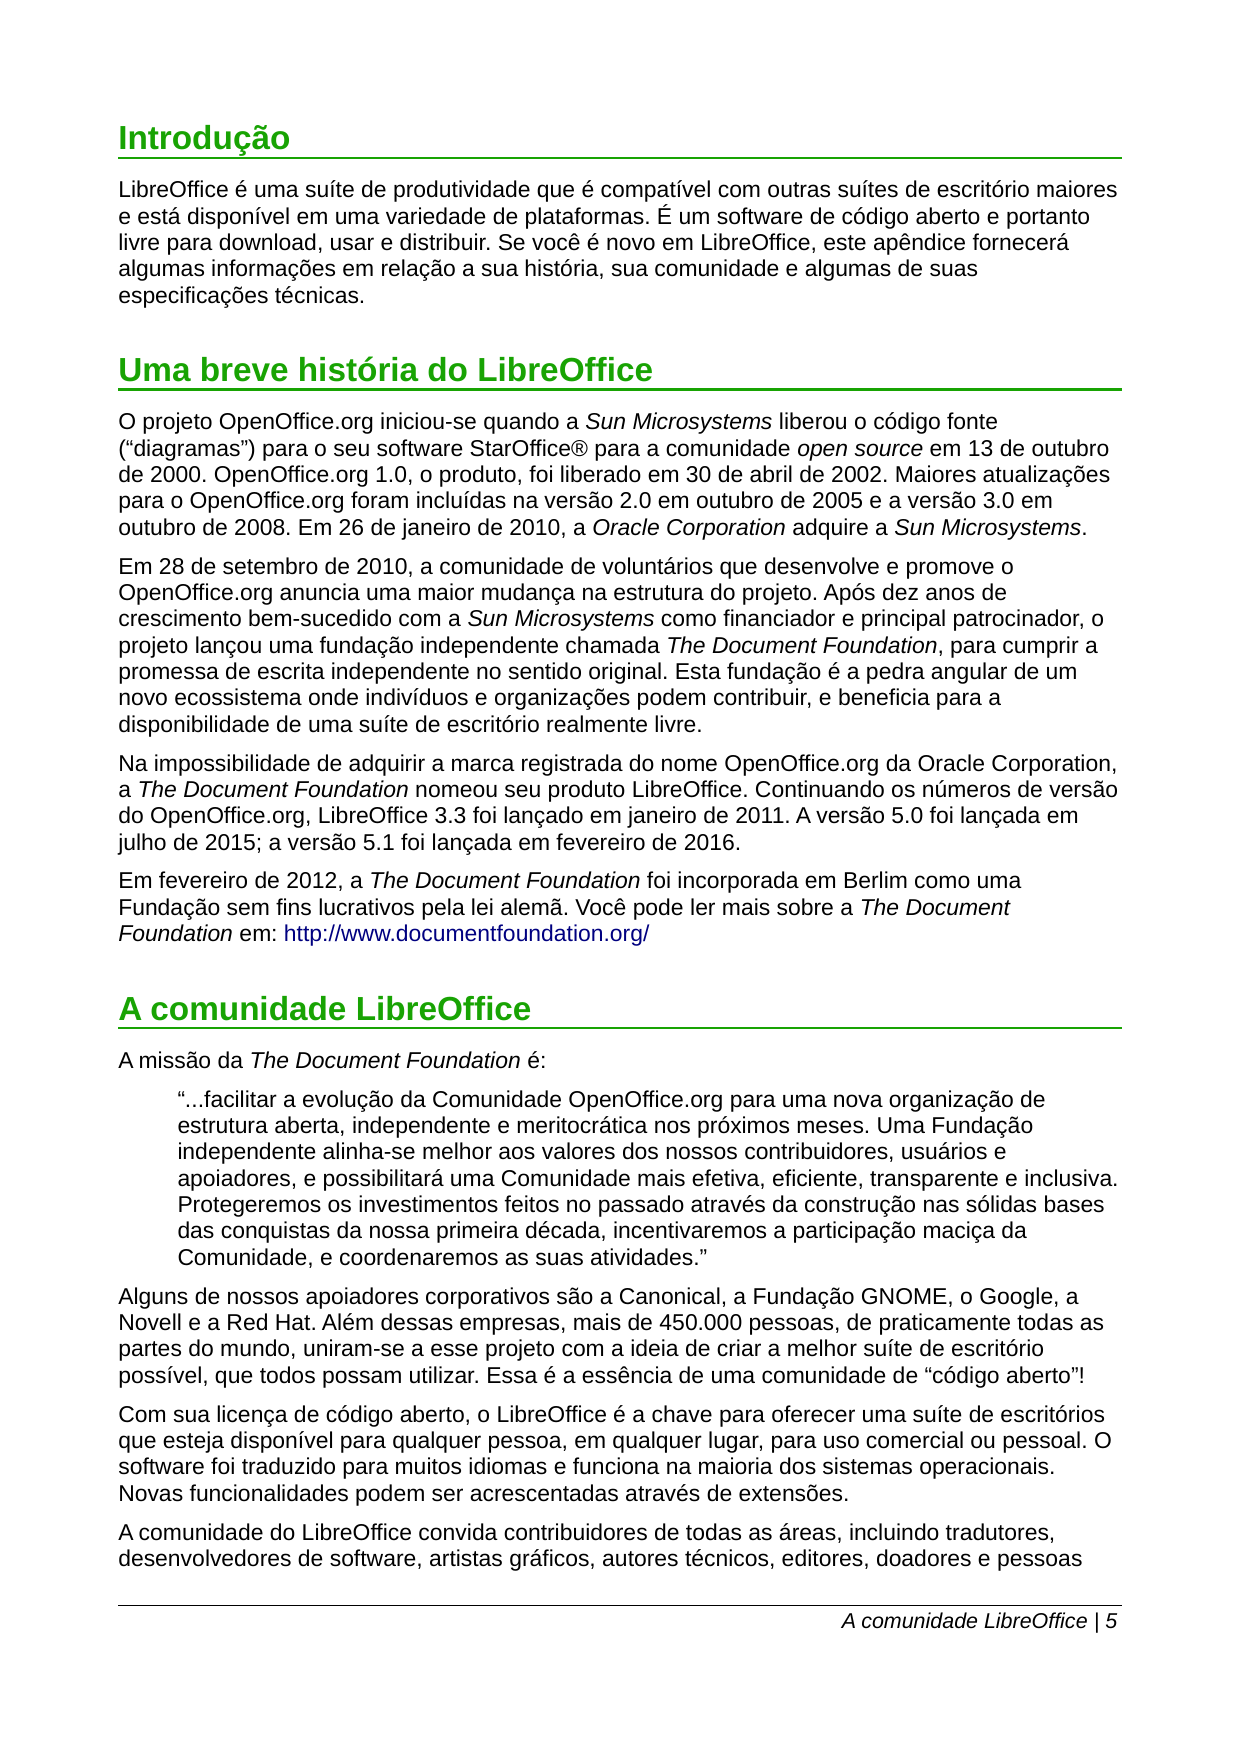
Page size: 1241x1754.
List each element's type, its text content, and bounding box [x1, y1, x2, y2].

subtitle A comunidade LibreOffice [118, 988, 1122, 1027]
text Em 28 de setembro de 2010, a comunidade de voluntários que desenvolve e promove o OpenOffice.org anuncia uma maior mudança na estrutura do projeto. Após dez anos de crescimento bem-sucedido com a Sun Microsystems como financiador e principal patrocinador, o projeto lançou uma fundação independente chamada The Document Foundation, para cumprir a promessa de escrita independente no sentido original. Esta fundação é a pedra angular de um novo ecossistema onde indivíduos e organizações podem contribuir, e beneficia para a disponibilidade de uma suíte de escritório realmente livre. [118, 553, 1122, 737]
text A comunidade do LibreOffice convida contribuidores de todas as áreas, incluindo tradutores, desenvolvedores de software, artistas gráficos, autores técnicos, editores, doadores e pessoas [118, 1518, 1122, 1571]
text Alguns de nossos apoiadores corporativos são a Canonical, a Fundação GNOME, o Google, a Novell e a Red Hat. Além dessas empresas, mais de 450.000 pessoas, de praticamente todas as partes do mundo, uniram-se a esse projeto com a ideia de criar a melhor suíte de escritório possível, que todos possam utilizar. Essa é a essência de uma comunidade de “código aberto”! [118, 1283, 1122, 1388]
text O projeto OpenOffice.org iniciou-se quando a Sun Microsystems liberou o código fonte (“diagramas”) para o seu software StarOffice® para a comunidade open source em 13 de outubro de 2000. OpenOffice.org 1.0, o produto, foi liberado em 30 de abril de 2002. Maiores atualizações para o OpenOffice.org foram incluídas na versão 2.0 em outubro de 2005 e a versão 3.0 em outubro de 2008. Em 26 de janeiro de 2010, a Oracle Corporation adquire a Sun Microsystems. [118, 408, 1122, 540]
text A missão da The Document Foundation é: [118, 1047, 1122, 1073]
text Em fevereiro de 2012, a The Document Foundation foi incorporada em Berlim como uma Fundação sem fins lucrativos pela lei alemã. Você pode ler mais sobre a The Document Foundation em: http://www.documentfoundation.org/ [118, 867, 1122, 947]
text LibreOffice é uma suíte de produtividade que é compatível com outras suítes de escritório maiores e está disponível em uma variedade de plataformas. É um software de código aberto e portanto livre para download, usar e distribuir. Se você é novo em LibreOffice, este apêndice fornecerá algumas informações em relação a sua história, sua comunidade e algumas de suas especificações técnicas. [118, 176, 1122, 308]
subtitle Uma breve história do LibreOffice [118, 350, 1122, 388]
subtitle Introdução [118, 118, 1122, 157]
text Com sua licença de código aberto, o LibreOffice é a chave para oferecer uma suíte de escritórios que esteja disponível para qualquer pessoa, em qualquer lugar, para uso comercial ou pessoal. O software foi traduzido para muitos idiomas e funciona na maioria dos sistemas operacionais. Novas funcionalidades podem ser acrescentadas através de extensões. [118, 1401, 1122, 1506]
text Na impossibilidade de adquirir a marca registrada do nome OpenOffice.org da Oracle Corporation, a The Document Foundation nomeou seu produto LibreOffice. Continuando os números de versão do OpenOffice.org, LibreOffice 3.3 foi lançado em janeiro de 2011. A versão 5.0 foi lançada em julho de 2015; a versão 5.1 foi lançada em fevereiro de 2016. [118, 749, 1122, 855]
text “...facilitar a evolução da Comunidade OpenOffice.org para uma nova organização de estrutura aberta, independente e meritocrática nos próximos meses. Uma Fundação independente alinha-se melhor aos valores dos nossos contribuidores, usuários e apoiadores, e possibilitará uma Comunidade mais efetiva, eficiente, transparente e inclusiva. Protegeremos os investimentos feitos no passado através da construção nas sólidas bases das conquistas da nossa primeira década, incentivaremos a participação maciça da Comunidade, e coordenaremos as suas atividades.” [177, 1086, 1122, 1270]
